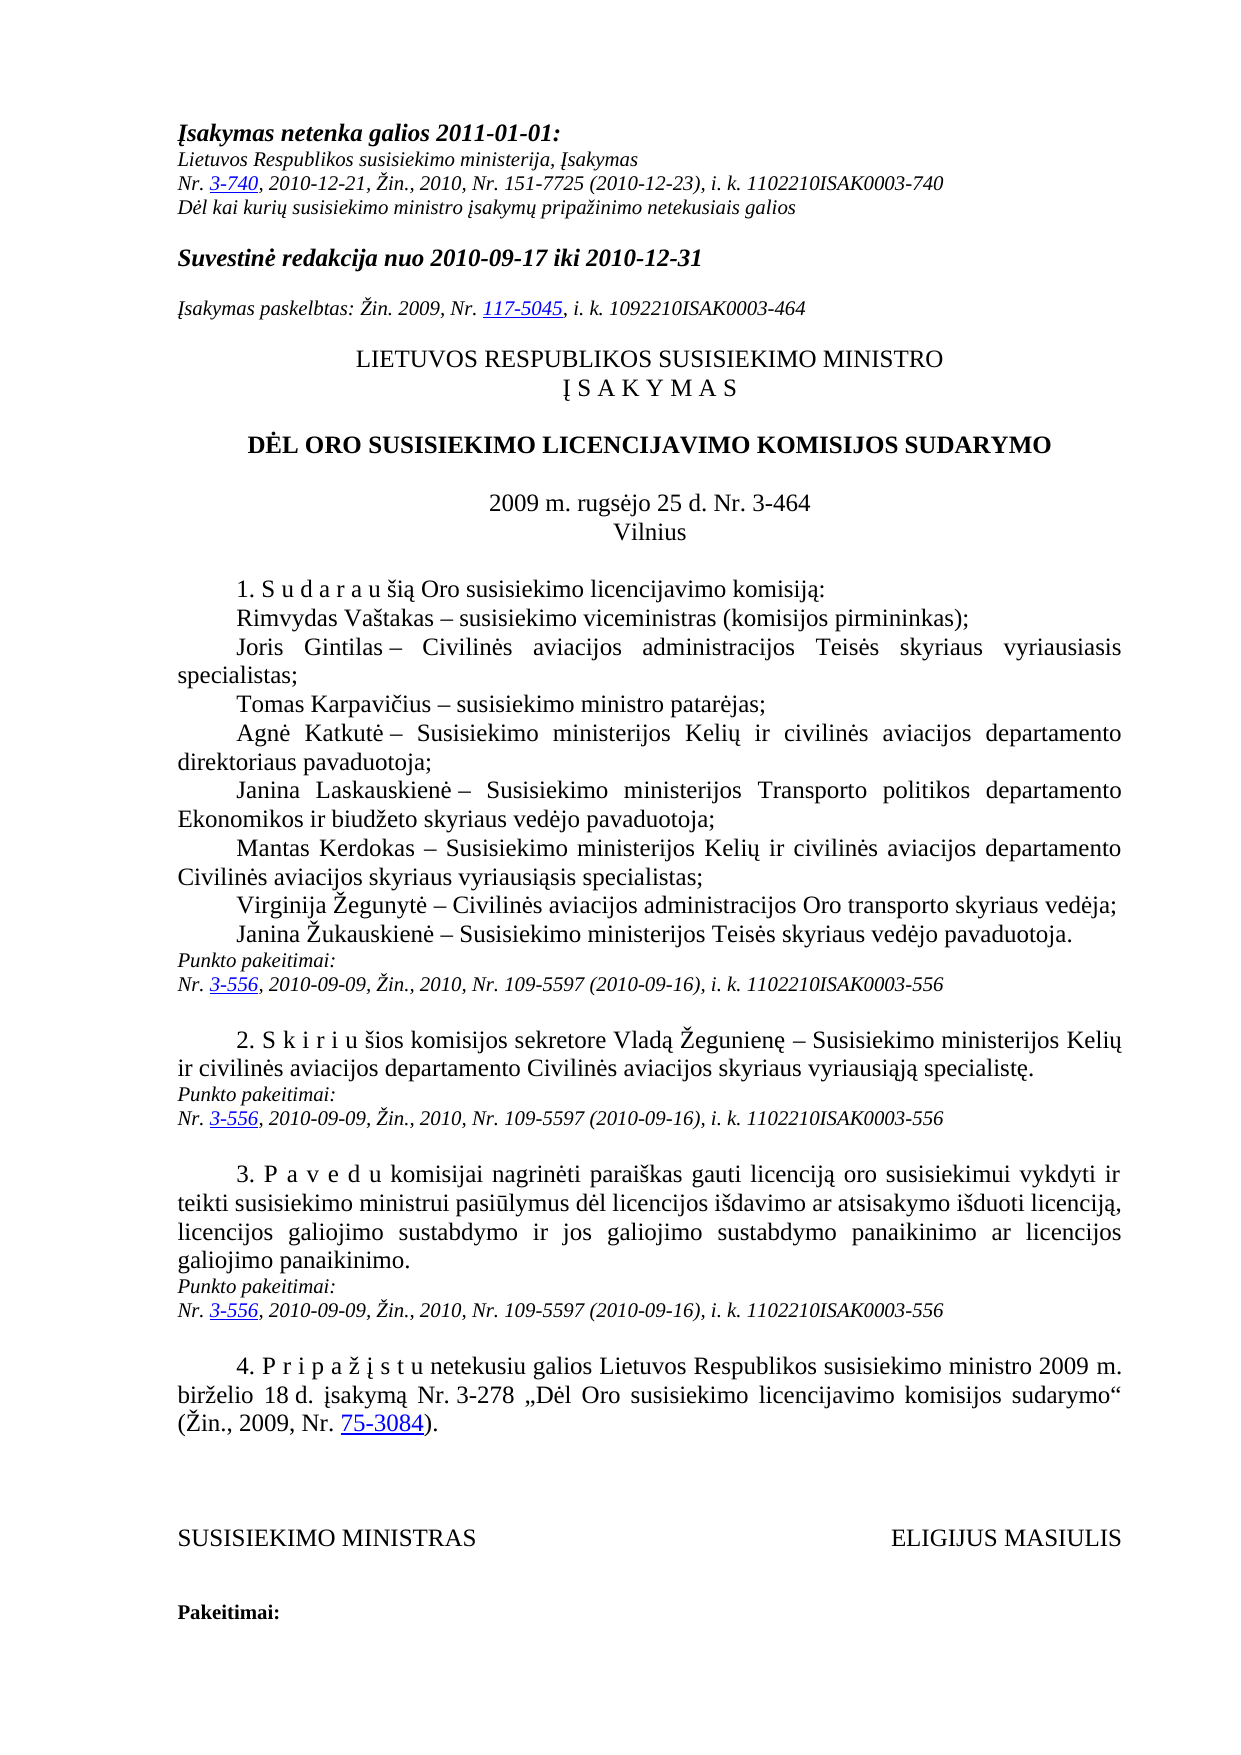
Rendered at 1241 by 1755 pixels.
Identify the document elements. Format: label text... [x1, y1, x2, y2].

text 2009 m. rugsėjo 25 d. Nr. 3-464 [177, 488, 1122, 517]
text Nr. 3-556, 2010-09-09, Žin., 2010, Nr. 109-5597 (2010-09-16), i. k. 1102210ISAK0003-556 [177, 1298, 1122, 1322]
text Tomas Karpavičius – susisiekimo ministro patarėjas; [177, 689, 1122, 718]
text LIETUVOS RESPUBLIKOS SUSISIEKIMO MINISTRO [177, 344, 1122, 373]
text Pakeitimai: [177, 1600, 1122, 1624]
text Nr. 3-556, 2010-09-09, Žin., 2010, Nr. 109-5597 (2010-09-16), i. k. 1102210ISAK0003-556 [177, 1106, 1122, 1130]
text Agnė Katkutė – Susisiekimo ministerijos Kelių ir civilinės aviacijos departamento direktoriaus pavaduotoja; [177, 718, 1122, 775]
text Punkto pakeitimai: [177, 948, 1122, 972]
text Punkto pakeitimai: [177, 1274, 1122, 1298]
text Janina Laskauskienė – Susisiekimo ministerijos Transporto politikos departamento Ekonomikos ir biudžeto skyriaus vedėjo pavaduotoja; [177, 775, 1122, 833]
text 3. P a v e d u komisijai nagrinėti paraiškas gauti licenciją oro susisiekimui vykdyti ir teikti susisiekimo ministrui pasiūlymus dėl licencijos išdavimo ar atsisakymo išduoti licenciją, licencijos galiojimo sustabdymo ir jos galiojimo sustabdymo panaikinimo ar licencijos galiojimo panaikinimo. [177, 1159, 1122, 1274]
text 4. P r i p a ž į s t u netekusiu galios Lietuvos Respublikos susisiekimo ministro 2009 m. birželio 18 d. įsakymą Nr. 3-278 „Dėl Oro susisiekimo licencijavimo komisijos sudarymo“ (Žin., 2009, Nr. 75-3084). [177, 1351, 1122, 1437]
text Rimvydas Vaštakas – susisiekimo viceministras (komisijos pirmininkas); [177, 603, 1122, 632]
text Dėl kai kurių susisiekimo ministro įsakymų pripažinimo netekusiais galios [177, 195, 1122, 219]
text Virginija Žegunytė – Civilinės aviacijos administracijos Oro transporto skyriaus vedėja; [177, 890, 1122, 919]
text Įsakymas netenka galios 2011-01-01: [177, 118, 1122, 147]
text 2. S k i r i u šios komisijos sekretore Vladą Žegunienę – Susisiekimo ministerijos Kelių ir civilinės aviacijos departamento Civilinės aviacijos skyriaus vyriausiąją specialistę. [177, 1025, 1122, 1082]
text Susisiekimo ministras Eligijus Masiulis [177, 1523, 1122, 1552]
text Įsakymas paskelbtas: Žin. 2009, Nr. 117-5045, i. k. 1092210ISAK0003-464 [177, 296, 1122, 320]
text Nr. 3-740, 2010-12-21, Žin., 2010, Nr. 151-7725 (2010-12-23), i. k. 1102210ISAK0003-740 [177, 171, 1122, 195]
text Suvestinė redakcija nuo 2010-09-17 iki 2010-12-31 [177, 243, 1122, 272]
text Vilnius [177, 517, 1122, 545]
text Joris Gintilas – Civilinės aviacijos administracijos Teisės skyriaus vyriausiasis specialistas; [177, 632, 1122, 689]
text DĖL ORO SUSISIEKIMO LICENCIJAVIMO KOMISIJOS SUDARYMO [177, 430, 1122, 459]
text Lietuvos Respublikos susisiekimo ministerija, Įsakymas [177, 147, 1122, 171]
text Punkto pakeitimai: [177, 1082, 1122, 1106]
text Janina Žukauskienė – Susisiekimo ministerijos Teisės skyriaus vedėjo pavaduotoja. [177, 919, 1122, 948]
text 1. S u d a r a u šią Oro susisiekimo licencijavimo komisiją: [177, 574, 1122, 603]
text Į S A K Y M A S [177, 373, 1122, 402]
text Mantas Kerdokas – Susisiekimo ministerijos Kelių ir civilinės aviacijos departamento Civilinės aviacijos skyriaus vyriausiąsis specialistas; [177, 833, 1122, 890]
text Nr. 3-556, 2010-09-09, Žin., 2010, Nr. 109-5597 (2010-09-16), i. k. 1102210ISAK0003-556 [177, 972, 1122, 996]
